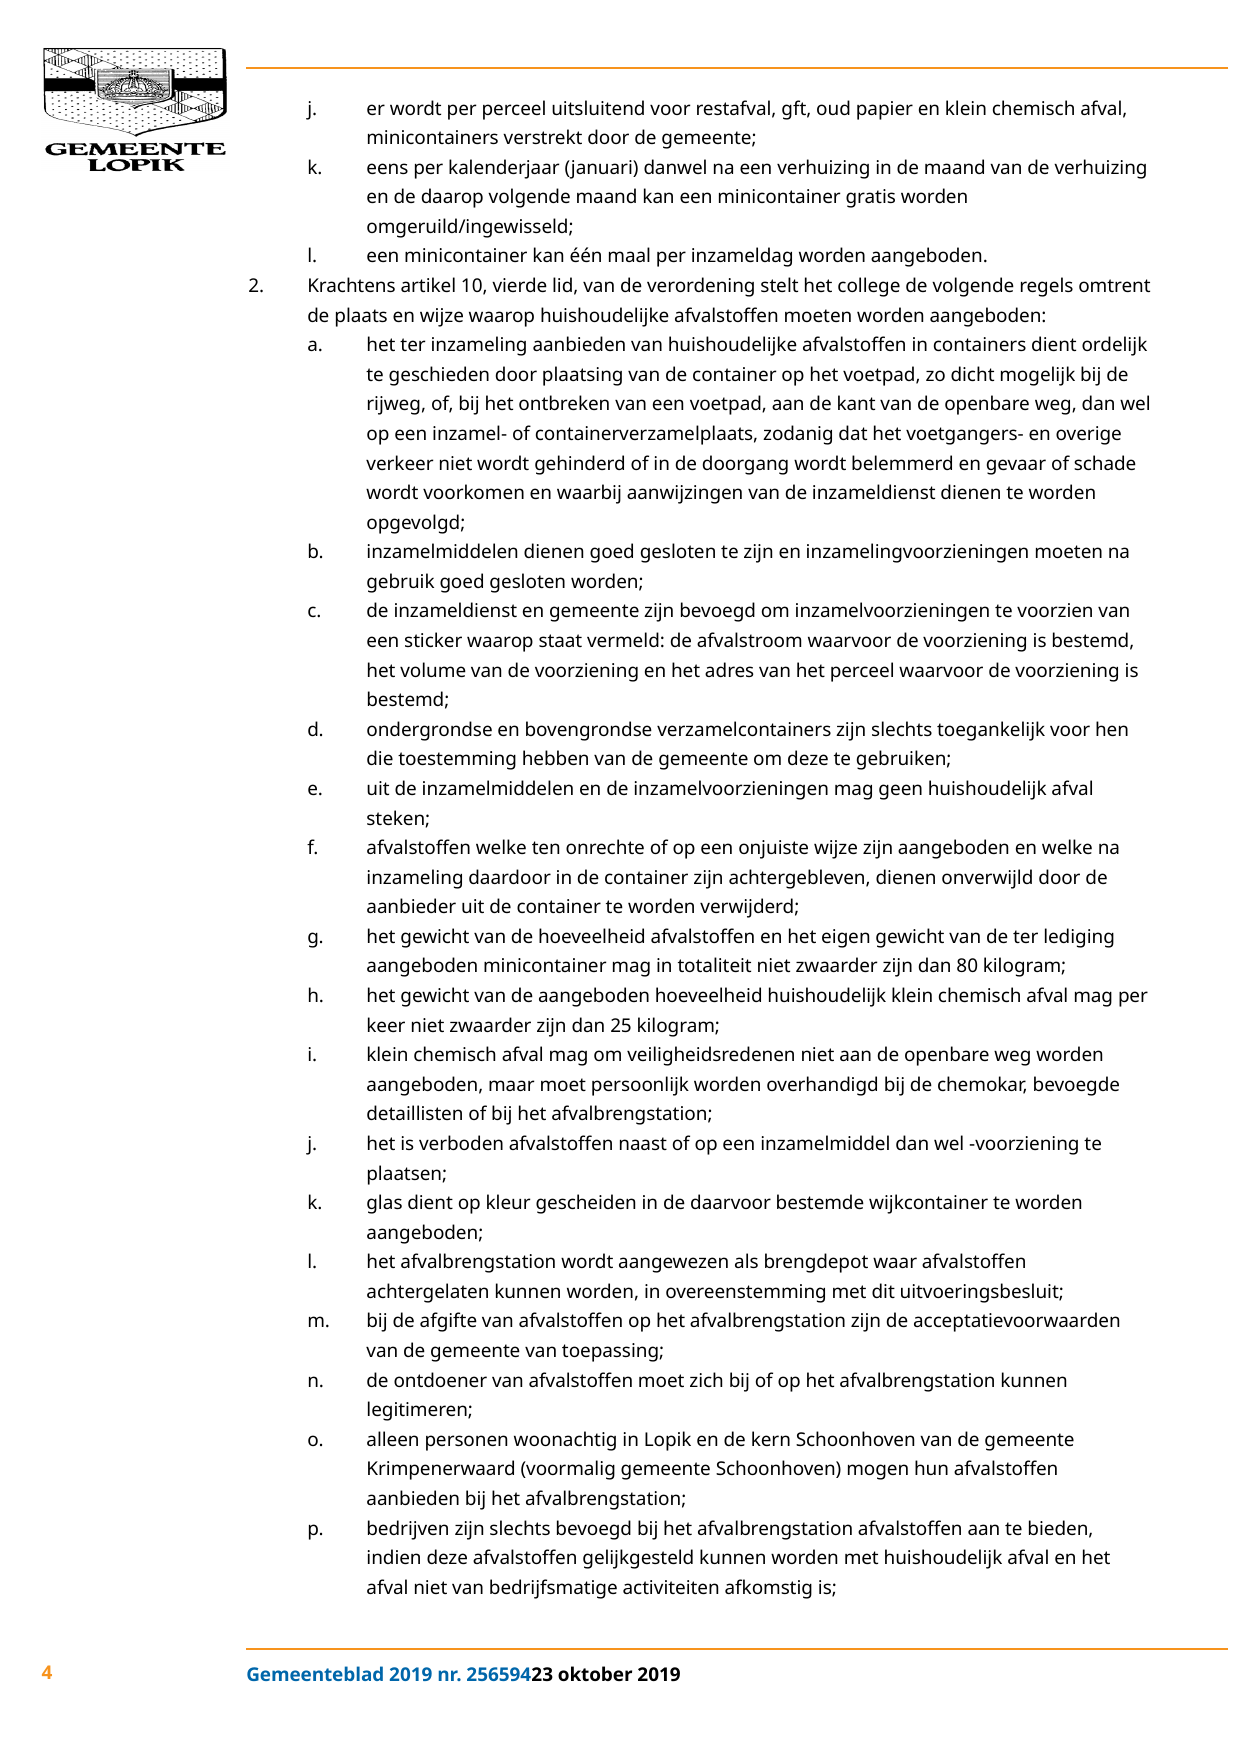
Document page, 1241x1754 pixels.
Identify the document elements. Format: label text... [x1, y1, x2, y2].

list bij de afgifte van afvalstoffen op het afvalbrengstation zijn de acceptatievoorwaarden van de gemeente van toepassing; [307, 1308, 1152, 1363]
list eens per kalenderjaar (januari) danwel na een verhuizing in de maand van de verhuizing en de daarop volgende maand kan een minicontainer gratis worden omgeruild/ingewisseld; [307, 154, 1152, 239]
list klein chemisch afval mag om veiligheidsredenen niet aan de openbare weg worden aangeboden, maar moet persoonlijk worden overhandigd bij de chemokar, bevoegde detaillisten of bij het afvalbrengstation; [307, 1041, 1152, 1126]
list inzamelmiddelen dienen goed gesloten te zijn en inzamelingvoorzieningen moeten na gebruik goed gesloten worden; [307, 538, 1152, 594]
list Krachtens artikel 10, vierde lid, van de verordening stelt het college de volgende regels omtrent de plaats en wijze waarop huishoudelijke afvalstoffen moeten worden aangeboden: [248, 272, 1152, 328]
list een minicontainer kan één maal per inzameldag worden aangeboden. [307, 243, 1152, 268]
list bedrijven zijn slechts bevoegd bij het afvalbrengstation afvalstoffen aan te bieden, indien deze afvalstoffen gelijkgesteld kunnen worden met huishoudelijk afval en het afval niet van bedrijfsmatige activiteiten afkomstig is; [307, 1515, 1152, 1600]
list alleen personen woonachtig in Lopik en de kern Schoonhoven van de gemeente Krimpenerwaard (voormalig gemeente Schoonhoven) mogen hun afvalstoffen aanbieden bij het afvalbrengstation; [307, 1426, 1152, 1511]
list uit de inzamelmiddelen en de inzamelvoorzieningen mag geen huishoudelijk afval steken; [307, 775, 1152, 831]
picture [41, 47, 231, 172]
list het ter inzameling aanbieden van huishoudelijke afvalstoffen in containers dient ordelijk te geschieden door plaatsing van de container op het voetpad, zo dicht mogelijk bij de rijweg, of, bij het ontbreken van een voetpad, aan de kant van de openbare weg, dan wel op een inzamel- of containerverzamelplaats, zodanig dat het voetgangers- en overige verkeer niet wordt gehinderd of in de doorgang wordt belemmerd en gevaar of schade wordt voorkomen en waarbij aanwijzingen van de inzameldienst dienen te worden opgevolgd; [307, 331, 1152, 535]
list het afvalbrengstation wordt aangewezen als brengdepot waar afvalstoffen achtergelaten kunnen worden, in overeenstemming met dit uitvoeringsbesluit; [307, 1248, 1152, 1304]
list het is verboden afvalstoffen naast of op een inzamelmiddel dan wel -voorziening te plaatsen; [307, 1130, 1152, 1186]
list ondergrondse en bovengrondse verzamelcontainers zijn slechts toegankelijk voor hen die toestemming hebben van de gemeente om deze te gebruiken; [307, 716, 1152, 771]
list glas dient op kleur gescheiden in de daarvoor bestemde wijkcontainer te worden aangeboden; [307, 1189, 1152, 1245]
list het gewicht van de hoeveelheid afvalstoffen en het eigen gewicht van de ter lediging aangeboden minicontainer mag in totaliteit niet zwaarder zijn dan 80 kilogram; [307, 923, 1152, 978]
list de ontdoener van afvalstoffen moet zich bij of op het afvalbrengstation kunnen legitimeren; [307, 1367, 1152, 1422]
list afvalstoffen welke ten onrechte of op een onjuiste wijze zijn aangeboden en welke na inzameling daardoor in de container zijn achtergebleven, dienen onverwijld door de aanbieder uit de container te worden verwijderd; [307, 834, 1152, 919]
list de inzameldienst en gemeente zijn bevoegd om inzamelvoorzieningen te voorzien van een sticker waarop staat vermeld: de afvalstroom waarvoor de voorziening is bestemd, het volume van de voorziening en het adres van het perceel waarvoor de voorziening is bestemd; [307, 598, 1152, 712]
list het gewicht van de aangeboden hoeveelheid huishoudelijk klein chemisch afval mag per keer niet zwaarder zijn dan 25 kilogram; [307, 982, 1152, 1038]
list er wordt per perceel uitsluitend voor restafval, gft, oud papier en klein chemisch afval, minicontainers verstrekt door de gemeente; [307, 95, 1152, 150]
